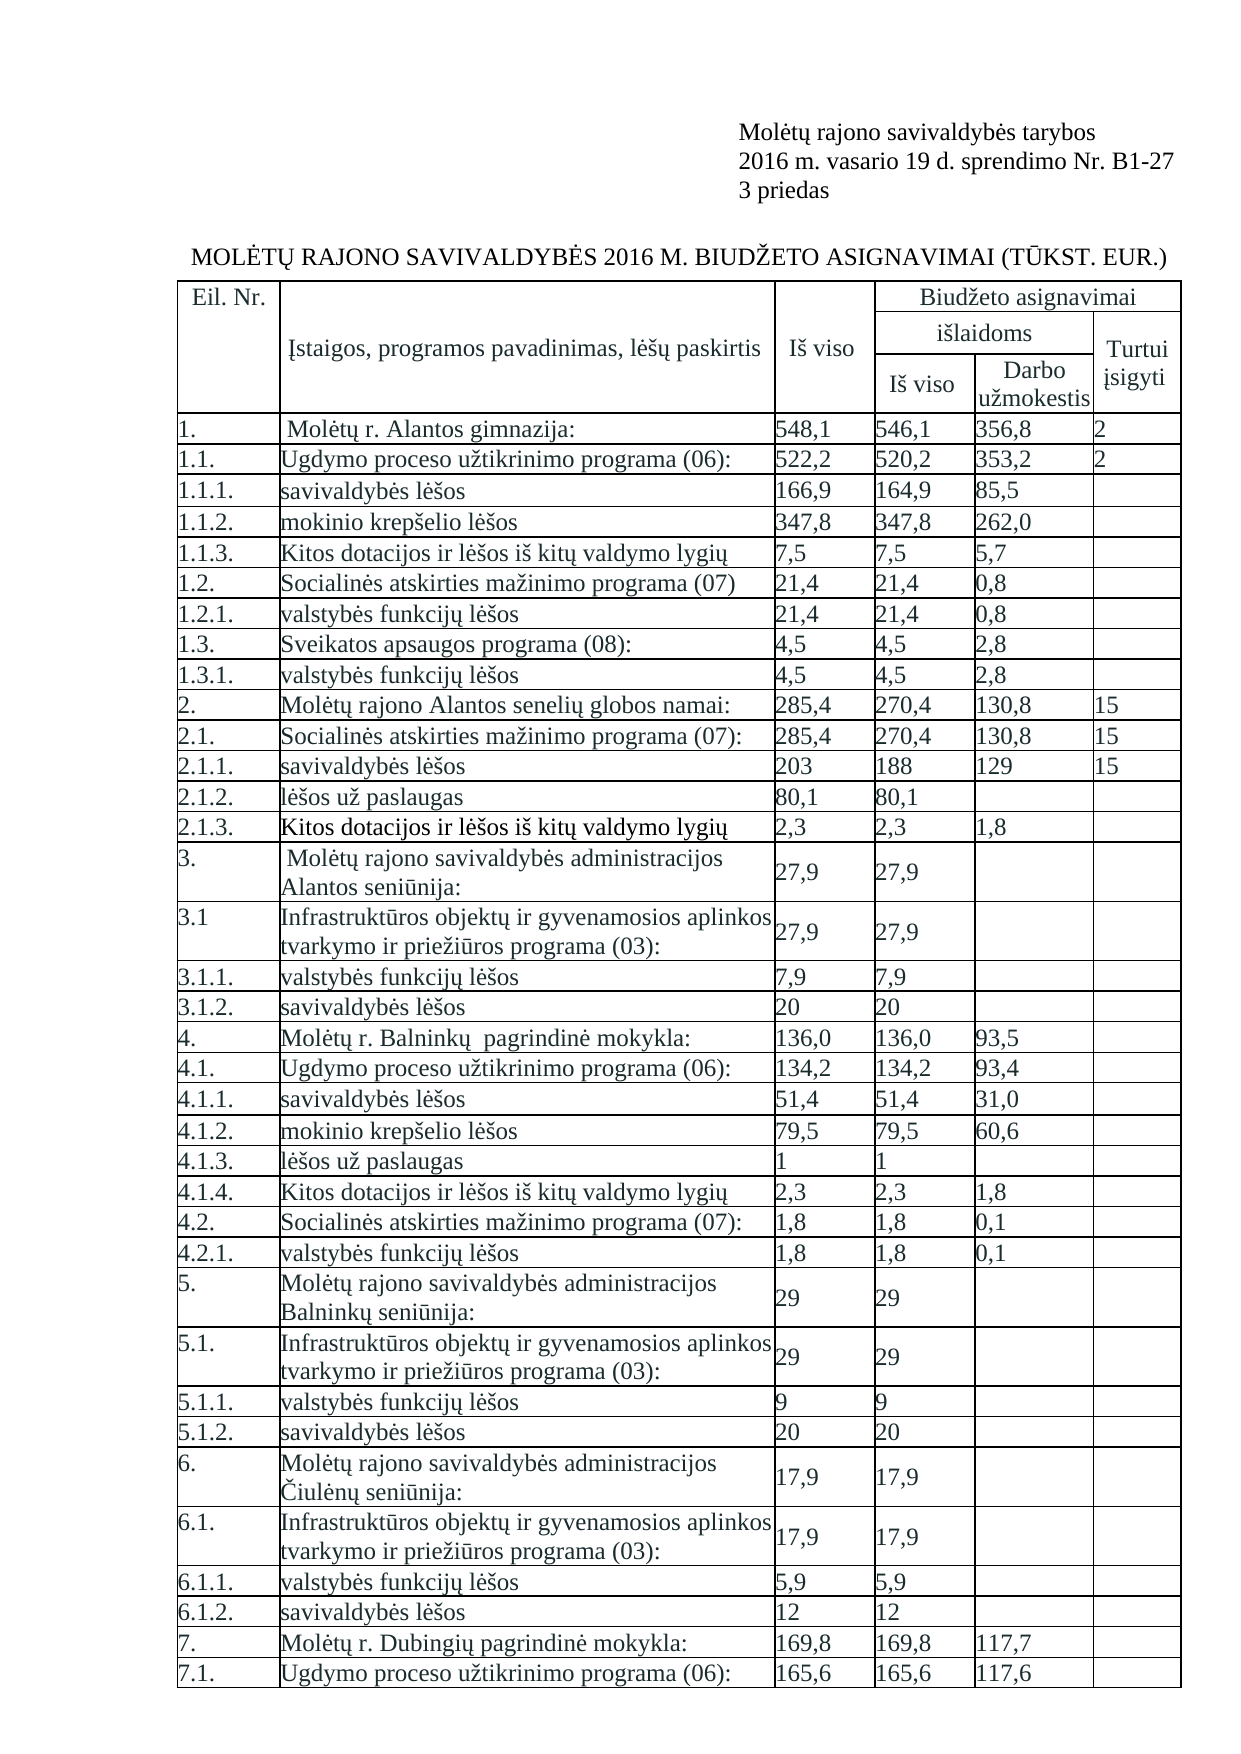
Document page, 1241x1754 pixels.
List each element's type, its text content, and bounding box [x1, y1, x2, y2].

table_cell 134,2 [776, 1053, 874, 1082]
text 2016 m. vasario 19 d. sprendimo Nr. B1-27 [177, 146, 1181, 175]
table_cell Sveikatos apsaugos programa (08): [281, 629, 774, 658]
table_cell 2.1.1. [178, 751, 279, 780]
table_cell 522,2 [776, 445, 874, 473]
table_cell 1.1.1. [178, 475, 279, 506]
table_cell [1094, 1146, 1180, 1175]
table_cell savivaldybės lėšos [281, 1083, 774, 1114]
table_cell [1094, 1328, 1180, 1385]
table_cell 31,0 [976, 1083, 1093, 1114]
table_cell 117,7 [976, 1627, 1093, 1656]
table_cell [1094, 1387, 1180, 1416]
table_cell [1094, 1238, 1180, 1267]
text 3 priedas [177, 175, 1181, 204]
table_cell 17,9 [876, 1448, 974, 1506]
table_cell 17,9 [776, 1448, 874, 1506]
table_cell 3.1 [178, 902, 279, 960]
table_cell [1094, 1597, 1180, 1626]
table_cell 4.1.2. [178, 1116, 279, 1144]
table_cell [976, 1328, 1093, 1385]
table_cell 51,4 [876, 1083, 974, 1114]
table_cell 17,9 [876, 1507, 974, 1565]
table_cell 1,8 [876, 1238, 974, 1267]
table_cell 1.2. [178, 568, 279, 597]
table_cell [1094, 1116, 1180, 1144]
table_cell [1094, 1022, 1180, 1051]
table_cell 5,9 [876, 1566, 974, 1595]
table_cell 4.1.4. [178, 1177, 279, 1206]
table_cell Socialinės atskirties mažinimo programa (07): [281, 721, 774, 750]
table_cell 1,8 [776, 1238, 874, 1267]
table_cell 117,6 [976, 1658, 1093, 1687]
table_cell 5.1.2. [178, 1417, 279, 1446]
table_cell [1094, 1627, 1180, 1656]
table_cell 136,0 [876, 1022, 974, 1051]
table_cell 166,9 [776, 475, 874, 506]
table_cell 5.1. [178, 1328, 279, 1385]
table_cell 0,1 [976, 1238, 1093, 1267]
table_cell [1094, 902, 1180, 960]
table_cell Ugdymo proceso užtikrinimo programa (06): [281, 445, 774, 473]
table_cell 0,8 [976, 599, 1093, 628]
table_cell 9 [776, 1387, 874, 1416]
table_cell 1 [876, 1146, 974, 1175]
table_cell 93,4 [976, 1053, 1093, 1082]
table_cell 203 [776, 751, 874, 780]
table_cell 6.1.1. [178, 1566, 279, 1595]
table_cell Darbo užmokestis [976, 355, 1093, 412]
table_cell Molėtų rajono savivaldybės administracijos Balninkų seniūnija: [281, 1268, 774, 1326]
table_cell 9 [876, 1387, 974, 1416]
table_cell 130,8 [976, 721, 1093, 750]
table_cell valstybės funkcijų lėšos [281, 1566, 774, 1595]
table_cell 27,9 [776, 843, 874, 901]
table_cell 4,5 [876, 629, 974, 658]
table_cell 169,8 [776, 1627, 874, 1656]
table_cell 12 [876, 1597, 974, 1626]
table_cell [1094, 1053, 1180, 1082]
table_cell [1094, 568, 1180, 597]
table_cell 5.1.1. [178, 1387, 279, 1416]
table_cell 1.1. [178, 445, 279, 473]
table_cell 5. [178, 1268, 279, 1326]
table_cell 3.1.1. [178, 961, 279, 990]
table_cell 4.2. [178, 1207, 279, 1236]
table_cell [976, 961, 1093, 990]
table_header Biudžeto asignavimai [876, 282, 1180, 311]
table_cell savivaldybės lėšos [281, 992, 774, 1021]
table_cell [1094, 475, 1180, 506]
table_cell 29 [776, 1328, 874, 1385]
table_cell 7,9 [876, 961, 974, 990]
table_cell [1094, 1566, 1180, 1595]
table_cell Molėtų r. Dubingių pagrindinė mokykla: [281, 1627, 774, 1656]
table_cell 4.1.3. [178, 1146, 279, 1175]
table_cell 29 [876, 1328, 974, 1385]
table_cell mokinio krepšelio lėšos [281, 1116, 774, 1144]
table_cell 15 [1094, 690, 1180, 719]
table_cell 270,4 [876, 690, 974, 719]
text MOLĖTŲ RAJONO SAVIVALDYBĖS 2016 M. BIUDŽETO ASIGNAVIMAI (TŪKST. EUR.) [177, 242, 1181, 271]
table_cell 130,8 [976, 690, 1093, 719]
table_cell [1094, 1658, 1180, 1687]
table_cell 1.3.1. [178, 660, 279, 689]
table_cell 164,9 [876, 475, 974, 506]
table_cell [976, 1566, 1093, 1595]
table_cell 347,8 [776, 507, 874, 536]
table_cell 21,4 [776, 568, 874, 597]
table_cell 548,1 [776, 414, 874, 443]
table_cell [976, 782, 1093, 811]
table_cell valstybės funkcijų lėšos [281, 961, 774, 990]
table_cell išlaidoms [876, 312, 1093, 353]
table_cell [976, 902, 1093, 960]
table_cell [1094, 961, 1180, 990]
table_cell 60,6 [976, 1116, 1093, 1144]
table_cell 4.1.1. [178, 1083, 279, 1114]
table_cell 1.1.2. [178, 507, 279, 536]
table_cell 270,4 [876, 721, 974, 750]
table_cell 134,2 [876, 1053, 974, 1082]
table_cell savivaldybės lėšos [281, 1417, 774, 1446]
table_cell Socialinės atskirties mažinimo programa (07): [281, 1207, 774, 1236]
table_cell 21,4 [876, 599, 974, 628]
table_cell [1094, 660, 1180, 689]
table_cell [1094, 1177, 1180, 1206]
table_cell [976, 1448, 1093, 1506]
table_cell Molėtų r. Alantos gimnazija: [281, 414, 774, 443]
table_cell [976, 1387, 1093, 1416]
table_cell 129 [976, 751, 1093, 780]
table_cell [1094, 599, 1180, 628]
table_cell [976, 1597, 1093, 1626]
table_cell 4,5 [876, 660, 974, 689]
table_cell 21,4 [776, 599, 874, 628]
table_cell 165,6 [876, 1658, 974, 1687]
table_cell [976, 1146, 1093, 1175]
table_cell 6.1. [178, 1507, 279, 1565]
table_cell 0,8 [976, 568, 1093, 597]
table_cell 2 [1094, 414, 1180, 443]
table_cell 2. [178, 690, 279, 719]
table_cell Kitos dotacijos ir lėšos iš kitų valdymo lygių [281, 1177, 774, 1206]
table_cell Ugdymo proceso užtikrinimo programa (06): [281, 1053, 774, 1082]
table_cell [976, 843, 1093, 901]
table_cell 2,3 [876, 1177, 974, 1206]
table_cell 136,0 [776, 1022, 874, 1051]
table_cell 1.3. [178, 629, 279, 658]
table_cell 4,5 [776, 629, 874, 658]
table_cell 51,4 [776, 1083, 874, 1114]
table_cell 7,5 [776, 538, 874, 567]
table_cell 85,5 [976, 475, 1093, 506]
table_cell [1094, 1268, 1180, 1326]
table_cell Kitos dotacijos ir lėšos iš kitų valdymo lygių [281, 812, 774, 841]
table_cell 6.1.2. [178, 1597, 279, 1626]
table_cell 2,3 [776, 1177, 874, 1206]
table_cell 5,7 [976, 538, 1093, 567]
table_cell 15 [1094, 721, 1180, 750]
table_cell 93,5 [976, 1022, 1093, 1051]
table_cell [976, 992, 1093, 1021]
table_cell 29 [776, 1268, 874, 1326]
table_cell lėšos už paslaugas [281, 1146, 774, 1175]
table_cell [1094, 1417, 1180, 1446]
table_cell 80,1 [876, 782, 974, 811]
table_cell Molėtų rajono savivaldybės administracijos Alantos seniūnija: [281, 843, 774, 901]
table_cell 546,1 [876, 414, 974, 443]
table_cell mokinio krepšelio lėšos [281, 507, 774, 536]
table_cell 20 [776, 992, 874, 1021]
table_cell 17,9 [776, 1507, 874, 1565]
table_cell [1094, 843, 1180, 901]
table_cell 2 [1094, 445, 1180, 473]
table_cell 4.1. [178, 1053, 279, 1082]
table_cell 5,9 [776, 1566, 874, 1595]
table_cell 7.1. [178, 1658, 279, 1687]
table_cell 1,8 [876, 1207, 974, 1236]
table_cell 1,8 [776, 1207, 874, 1236]
table_cell Molėtų r. Balninkų pagrindinė mokykla: [281, 1022, 774, 1051]
table_cell 356,8 [976, 414, 1093, 443]
text Molėtų rajono savivaldybės tarybos [177, 117, 1181, 146]
table_cell 1.1.3. [178, 538, 279, 567]
table_cell [1094, 1448, 1180, 1506]
table_cell 20 [876, 1417, 974, 1446]
table_cell 27,9 [776, 902, 874, 960]
table_cell [1094, 992, 1180, 1021]
table_cell valstybės funkcijų lėšos [281, 599, 774, 628]
table_cell [1094, 1507, 1180, 1565]
table_cell savivaldybės lėšos [281, 1597, 774, 1626]
table_cell 347,8 [876, 507, 974, 536]
table_cell 27,9 [876, 902, 974, 960]
table_cell 188 [876, 751, 974, 780]
table_cell Infrastruktūros objektų ir gyvenamosios aplinkos tvarkymo ir priežiūros programa (03): [281, 1328, 774, 1385]
table_cell [976, 1268, 1093, 1326]
table_cell [976, 1417, 1093, 1446]
table_cell 1,8 [976, 812, 1093, 841]
table_cell 1.2.1. [178, 599, 279, 628]
table_cell Molėtų rajono Alantos senelių globos namai: [281, 690, 774, 719]
table_cell 7,5 [876, 538, 974, 567]
table_cell Iš viso [876, 355, 974, 412]
table_cell 7,9 [776, 961, 874, 990]
table_cell 2,8 [976, 629, 1093, 658]
table_cell 4,5 [776, 660, 874, 689]
table_cell 520,2 [876, 445, 974, 473]
table_cell [976, 1507, 1093, 1565]
table_cell [1094, 1083, 1180, 1114]
table_cell 2.1.3. [178, 812, 279, 841]
table_cell 27,9 [876, 843, 974, 901]
table_cell 6. [178, 1448, 279, 1506]
table_header Iš viso [776, 282, 874, 412]
table_cell 2,8 [976, 660, 1093, 689]
table_cell [1094, 629, 1180, 658]
table_cell Turtui įsigyti [1094, 312, 1180, 412]
table_cell 2.1. [178, 721, 279, 750]
table_header Įstaigos, programos pavadinimas, lėšų paskirtis [281, 282, 774, 412]
table_cell valstybės funkcijų lėšos [281, 660, 774, 689]
table_cell [1094, 538, 1180, 567]
table_cell 169,8 [876, 1627, 974, 1656]
table_cell Infrastruktūros objektų ir gyvenamosios aplinkos tvarkymo ir priežiūros programa (03): [281, 902, 774, 960]
table_cell 262,0 [976, 507, 1093, 536]
table_cell 20 [876, 992, 974, 1021]
table_cell 3. [178, 843, 279, 901]
table_cell 4.2.1. [178, 1238, 279, 1267]
table_cell lėšos už paslaugas [281, 782, 774, 811]
table_cell savivaldybės lėšos [281, 475, 774, 506]
table_cell Socialinės atskirties mažinimo programa (07) [281, 568, 774, 597]
table_cell 3.1.2. [178, 992, 279, 1021]
table_cell 2.1.2. [178, 782, 279, 811]
table_cell 20 [776, 1417, 874, 1446]
table_cell 79,5 [876, 1116, 974, 1144]
table_cell 1,8 [976, 1177, 1093, 1206]
table_cell 2,3 [876, 812, 974, 841]
table_cell 7. [178, 1627, 279, 1656]
table_cell 21,4 [876, 568, 974, 597]
table_cell 0,1 [976, 1207, 1093, 1236]
table_header Eil. Nr. [178, 282, 279, 412]
table_cell Infrastruktūros objektų ir gyvenamosios aplinkos tvarkymo ir priežiūros programa (03): [281, 1507, 774, 1565]
table_cell 15 [1094, 751, 1180, 780]
table_cell savivaldybės lėšos [281, 751, 774, 780]
table_cell 79,5 [776, 1116, 874, 1144]
table_cell 29 [876, 1268, 974, 1326]
table_cell [1094, 507, 1180, 536]
table_cell 2,3 [776, 812, 874, 841]
table_cell Ugdymo proceso užtikrinimo programa (06): [281, 1658, 774, 1687]
table_cell 4. [178, 1022, 279, 1051]
table_cell valstybės funkcijų lėšos [281, 1387, 774, 1416]
table_cell [1094, 812, 1180, 841]
table_cell 165,6 [776, 1658, 874, 1687]
table_cell Kitos dotacijos ir lėšos iš kitų valdymo lygių [281, 538, 774, 567]
table_cell 353,2 [976, 445, 1093, 473]
table_cell 80,1 [776, 782, 874, 811]
table_cell 1 [776, 1146, 874, 1175]
table_cell [1094, 1207, 1180, 1236]
table_cell 12 [776, 1597, 874, 1626]
table_cell 1. [178, 414, 279, 443]
table_cell Molėtų rajono savivaldybės administracijos Čiulėnų seniūnija: [281, 1448, 774, 1506]
table_cell valstybės funkcijų lėšos [281, 1238, 774, 1267]
table_cell [1094, 782, 1180, 811]
table_cell 285,4 [776, 690, 874, 719]
table_cell 285,4 [776, 721, 874, 750]
